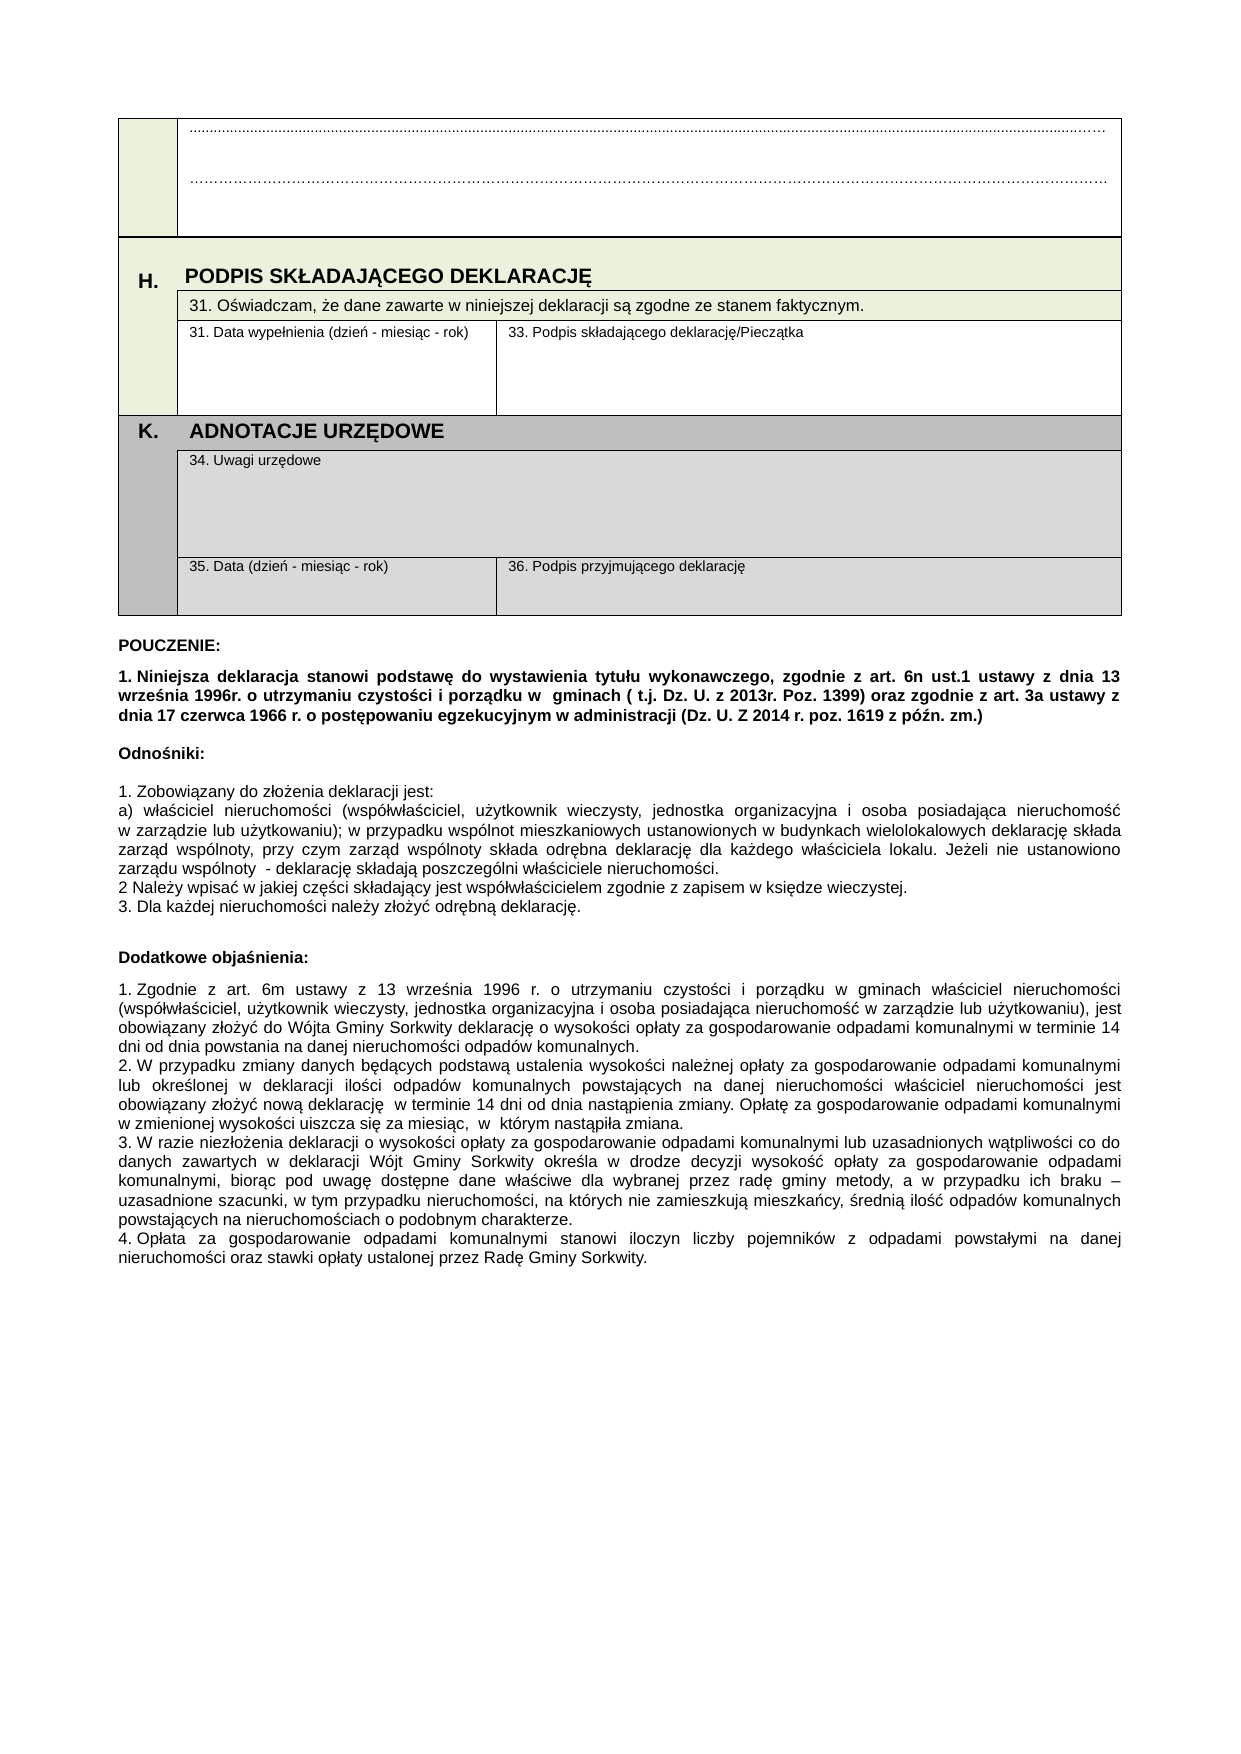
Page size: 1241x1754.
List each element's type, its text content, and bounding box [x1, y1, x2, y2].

text POUCZENIE: [118, 635, 1122, 654]
list 2 Należy wpisać w jakiej części składający jest współwłaścicielem zgodnie z zapisem w księdze wieczystej. [118, 878, 1122, 897]
list Niniejsza deklaracja stanowi podstawę do wystawienia tytułu wykonawczego, zgodnie z art. 6n ust.1 ustawy z dnia 13 września 1996r. o utrzymaniu czystości i porządku w gminach ( t.j. Dz. U. z 2013r. Poz. 1399) oraz zgodnie z art. 3a ustawy z dnia 17 czerwca 1966 r. o postępowaniu egzekucyjnym w administracji (Dz. U. Z 2014 r. poz. 1619 z późn. zm.) [118, 667, 1122, 724]
table_cell H. [119, 238, 178, 415]
table_cell 33. Podpis składającego deklarację/Pieczątka [497, 321, 1121, 415]
table_cell ............................................................................................................................................................................................................................…… ……………………………………………………………………………………………………………………………………………………………………… [178, 119, 1121, 236]
table_cell ADNOTACJE URZĘDOWE [178, 416, 1121, 450]
text Odnośniki: [118, 744, 1122, 763]
list 3. Dla każdej nieruchomości należy złożyć odrębną deklarację. [118, 897, 1122, 916]
list 1. Zobowiązany do złożenia deklaracji jest: [118, 782, 1122, 801]
table_cell 35. Data (dzień - miesiąc - rok) [178, 558, 496, 615]
table_cell PODPIS SKŁADAJĄCEGO DEKLARACJĘ [178, 238, 1121, 290]
list a) właściciel nieruchomości (współwłaściciel, użytkownik wieczysty, jednostka organizacyjna i osoba posiadająca nieruchomość w zarządzie lub użytkowaniu); w przypadku wspólnot mieszkaniowych ustanowionych w budynkach wielolokalowych deklarację składa zarząd wspólnoty, przy czym zarząd wspólnoty składa odrębna deklarację dla każdego właściciela lokalu. Jeżeli nie ustanowiono zarządu wspólnoty - deklarację składają poszczególni właściciele nieruchomości. [118, 801, 1122, 878]
table_cell 34. Uwagi urzędowe [178, 451, 1121, 557]
table_header [119, 119, 177, 236]
table_cell 36. Podpis przyjmującego deklarację [497, 558, 1121, 615]
list W przypadku zmiany danych będących podstawą ustalenia wysokości należnej opłaty za gospodarowanie odpadami komunalnymi lub określonej w deklaracji ilości odpadów komunalnych powstających na danej nieruchomości właściciel nieruchomości jest obowiązany złożyć nową deklarację w terminie 14 dni od dnia nastąpienia zmiany. Opłatę za gospodarowanie odpadami komunalnymi w zmienionej wysokości uiszcza się za miesiąc, w którym nastąpiła zmiana. [118, 1056, 1122, 1133]
list Zgodnie z art. 6m ustawy z 13 września 1996 r. o utrzymaniu czystości i porządku w gminach właściciel nieruchomości (współwłaściciel, użytkownik wieczysty, jednostka organizacyjna i osoba posiadająca nieruchomość w zarządzie lub użytkowaniu), jest obowiązany złożyć do Wójta Gminy Sorkwity deklarację o wysokości opłaty za gospodarowanie odpadami komunalnymi w terminie 14 dni od dnia powstania na danej nieruchomości odpadów komunalnych. [118, 979, 1122, 1056]
list W razie niezłożenia deklaracji o wysokości opłaty za gospodarowanie odpadami komunalnymi lub uzasadnionych wątpliwości co do danych zawartych w deklaracji Wójt Gminy Sorkwity określa w drodze decyzji wysokość opłaty za gospodarowanie odpadami komunalnymi, biorąc pod uwagę dostępne dane właściwe dla wybranej przez radę gminy metody, a w przypadku ich braku – uzasadnione szacunki, w tym przypadku nieruchomości, na których nie zamieszkują mieszkańcy, średnią ilość odpadów komunalnych powstających na nieruchomościach o podobnym charakterze. [118, 1133, 1122, 1229]
table_cell 31. Oświadczam, że dane zawarte w niniejszej deklaracji są zgodne ze stanem faktycznym. [178, 291, 1121, 320]
list Opłata za gospodarowanie odpadami komunalnymi stanowi iloczyn liczby pojemników z odpadami powstałymi na danej nieruchomości oraz stawki opłaty ustalonej przez Radę Gminy Sorkwity. [118, 1229, 1122, 1267]
table_cell 31. Data wypełnienia (dzień - miesiąc - rok) [178, 321, 496, 415]
text Dodatkowe objaśnienia: [118, 948, 1122, 967]
table_cell K. [119, 416, 178, 615]
